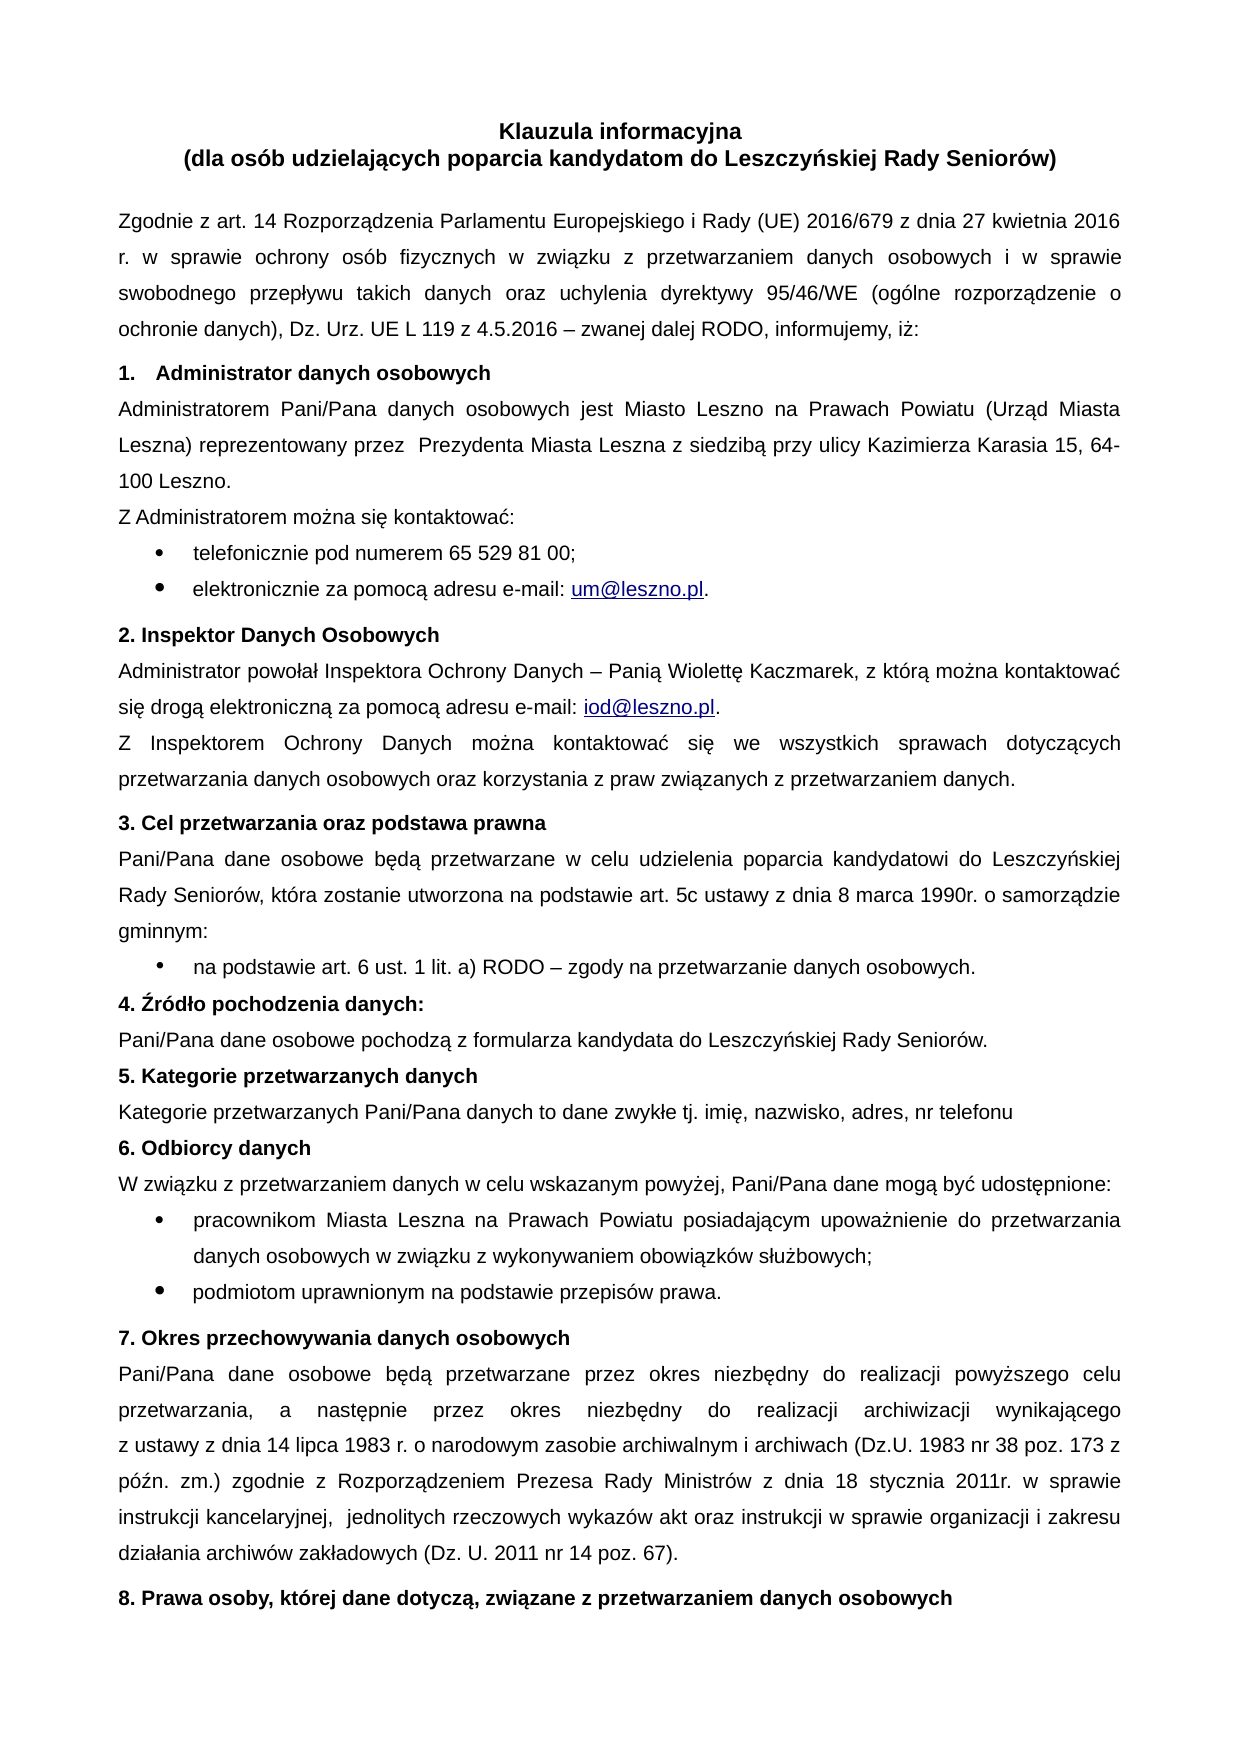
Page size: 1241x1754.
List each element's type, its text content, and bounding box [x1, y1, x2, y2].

list na podstawie art. 6 ust. 1 lit. a) RODO – zgody na przetwarzanie danych osobowych. [156, 954, 1122, 979]
text Zgodnie z art. 14 Rozporządzenia Parlamentu Europejskiego i Rady (UE) 2016/679 z dnia 27 kwietnia 2016 r. w sprawie ochrony osób fizycznych w związku z przetwarzaniem danych osobowych i w sprawie swobodnego przepływu takich danych oraz uchylenia dyrektywy 95/46/WE (ogólne rozporządzenie o ochronie danych), Dz. Urz. UE L 119 z 4.5.2016 – zwanej dalej RODO, informujemy, iż: [118, 209, 1122, 341]
text 5. Kategorie przetwarzanych danych [118, 1064, 1122, 1088]
text 6. Odbiorcy danych [118, 1136, 1122, 1160]
text 4. Źródło pochodzenia danych: [118, 992, 1122, 1016]
text 7. Okres przechowywania danych osobowych [118, 1326, 1122, 1349]
list telefonicznie pod numerem 65 529 81 00; [156, 541, 1122, 565]
text (dla osób udzielających poparcia kandydatom do Leszczyńskiej Rady Seniorów) [118, 144, 1122, 171]
text 8. Prawa osoby, której dane dotyczą, związane z przetwarzaniem danych osobowych [118, 1585, 1122, 1609]
text W związku z przetwarzaniem danych w celu wskazanym powyżej, Pani/Pana dane mogą być udostępnione: [118, 1172, 1122, 1196]
text 2. Inspektor Danych Osobowych [118, 623, 1122, 647]
text Pani/Pana dane osobowe pochodzą z formularza kandydata do Leszczyńskiej Rady Seniorów. [118, 1028, 1122, 1052]
text 3. Cel przetwarzania oraz podstawa prawna [118, 811, 1122, 835]
text Pani/Pana dane osobowe będą przetwarzane przez okres niezbędny do realizacji powyższego celu przetwarzania, a następnie przez okres niezbędny do realizacji archiwizacji wynikającego z ustawy z dnia 14 lipca 1983 r. o narodowym zasobie archiwalnym i archiwach (Dz.U. 1983 nr 38 poz. 173 z późn. zm.) zgodnie z Rozporządzeniem Prezesa Rady Ministrów z dnia 18 stycznia 2011r. w sprawie instrukcji kancelaryjnej, jednolitych rzeczowych wykazów akt oraz instrukcji w sprawie organizacji i zakresu działania archiwów zakładowych (Dz. U. 2011 nr 14 poz. 67). [118, 1361, 1122, 1565]
text Kategorie przetwarzanych Pani/Pana danych to dane zwykłe tj. imię, nazwisko, adres, nr telefonu [118, 1100, 1122, 1124]
list pracownikom Miasta Leszna na Prawach Powiatu posiadającym upoważnienie do przetwarzania danych osobowych w związku z wykonywaniem obowiązków służbowych; [156, 1208, 1122, 1268]
list podmiotom uprawnionym na podstawie przepisów prawa. [155, 1280, 1122, 1305]
text Administratorem Pani/Pana danych osobowych jest Miasto Leszno na Prawach Powiatu (Urząd Miasta Leszna) reprezentowany przez Prezydenta Miasta Leszna z siedzibą przy ulicy Kazimierza Karasia 15, 64- 100 Leszno. [118, 397, 1122, 493]
list Administrator danych osobowych [118, 361, 1122, 385]
text Z Inspektorem Ochrony Danych można kontaktować się we wszystkich sprawach dotyczących przetwarzania danych osobowych oraz korzystania z praw związanych z przetwarzaniem danych. [118, 731, 1122, 791]
text Pani/Pana dane osobowe będą przetwarzane w celu udzielenia poparcia kandydatowi do Leszczyńskiej Rady Seniorów, która zostanie utworzona na podstawie art. 5c ustawy z dnia 8 marca 1990r. o samorządzie gminnym: [118, 847, 1122, 943]
text Administrator powołał Inspektora Ochrony Danych – Panią Wiolettę Kaczmarek, z którą można kontaktować się drogą elektroniczną za pomocą adresu e-mail: iod@leszno.pl. [118, 659, 1122, 719]
list elektronicznie za pomocą adresu e-mail: um@leszno.pl. [155, 577, 1122, 602]
text Klauzula informacyjna [118, 118, 1122, 144]
text Z Administratorem można się kontaktować: [118, 505, 1122, 529]
